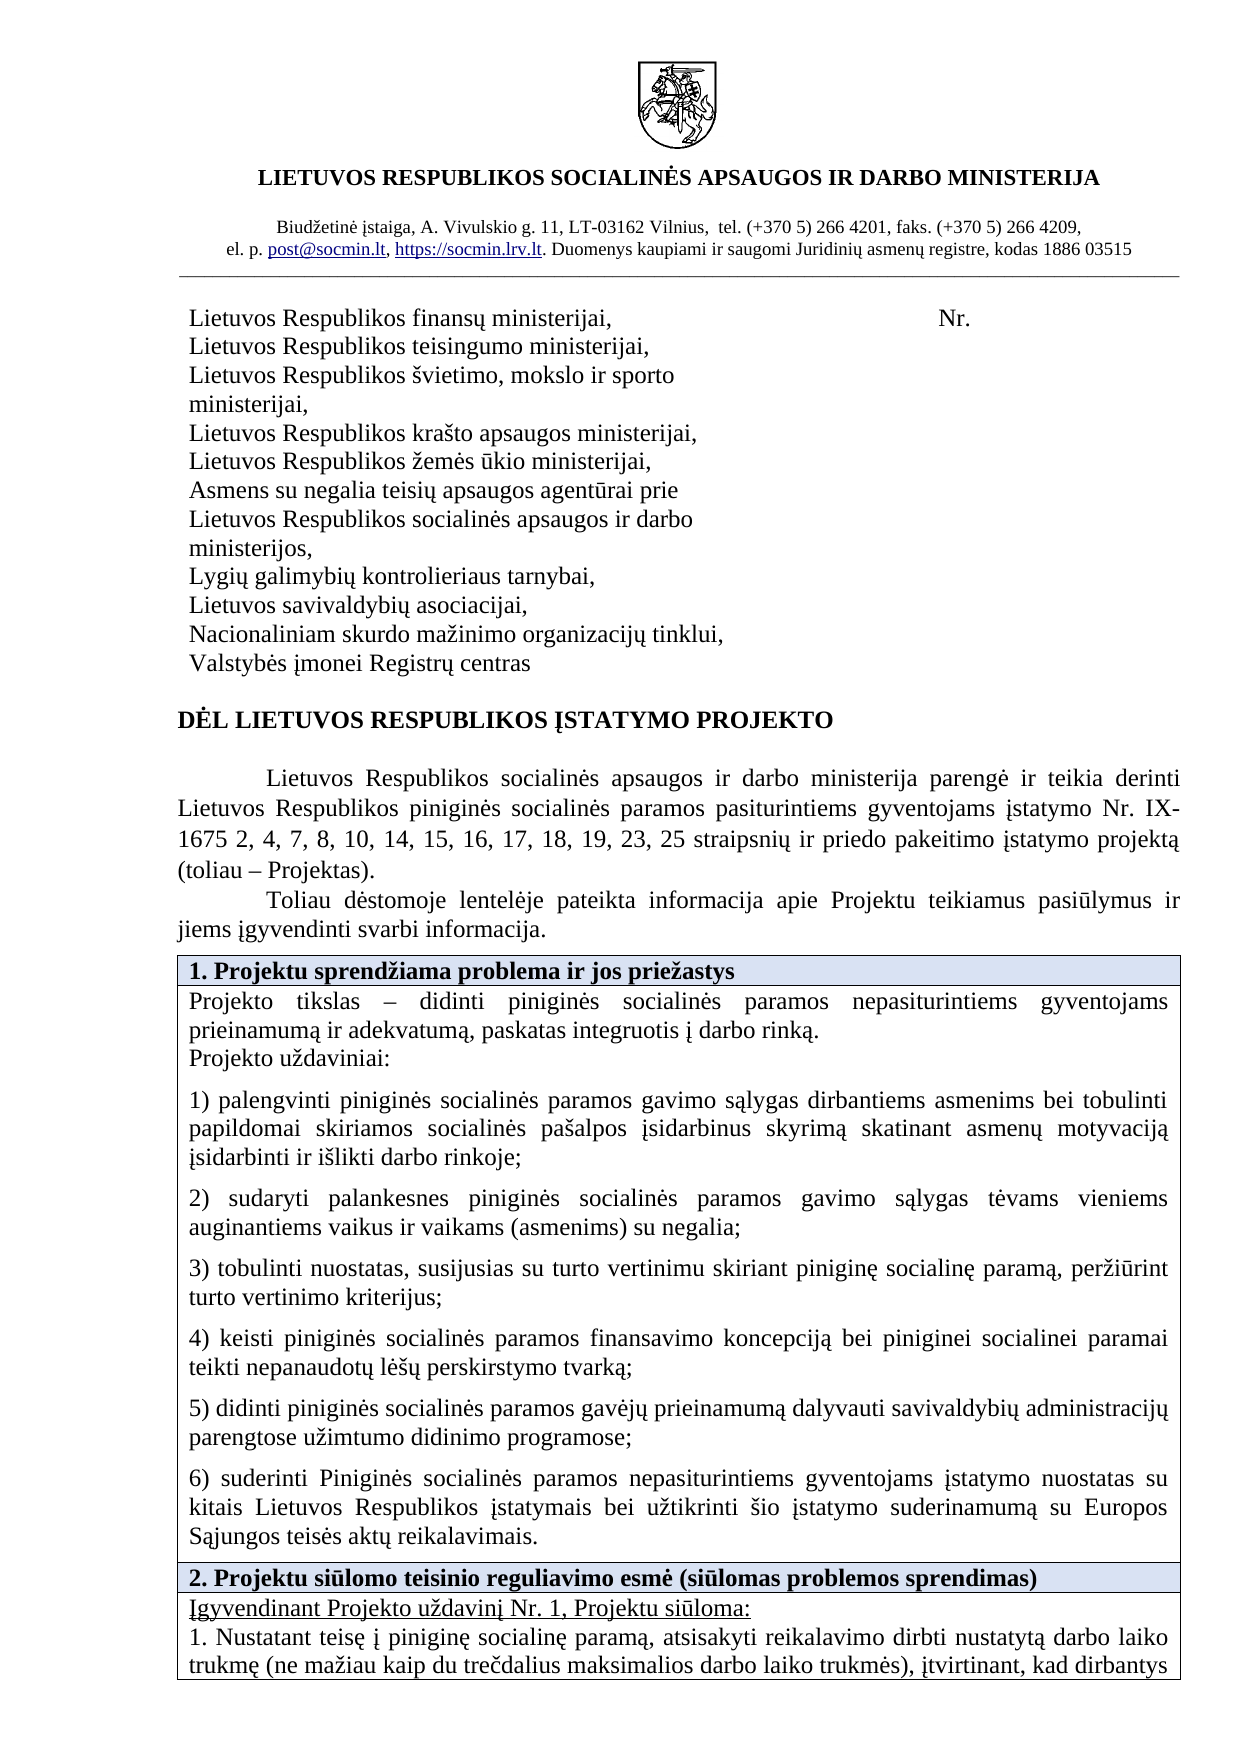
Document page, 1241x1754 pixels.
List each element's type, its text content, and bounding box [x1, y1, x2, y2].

table_cell [927, 360, 1167, 705]
table_cell Projekto tikslas – didinti piniginės socialinės paramos nepasiturintiems gyventojams prieinamumą ir adekvatumą, paskatas integruotis į darbo rinką. Projekto uždaviniai: 1) palengvinti piniginės socialinės paramos gavimo sąlygas dirbantiems asmenims bei tobulinti papildomai skiriamos socialinės pašalpos įsidarbinus skyrimą skatinant asmenų motyvaciją įsidarbinti ir išlikti darbo rinkoje; 2) sudaryti palankesnes piniginės socialinės paramos gavimo sąlygas tėvams vieniems auginantiems vaikus ir vaikams (asmenims) su negalia; 3) tobulinti nuostatas, susijusias su turto vertinimu skiriant piniginę socialinę paramą, peržiūrint turto vertinimo kriterijus; 4) keisti piniginės socialinės paramos finansavimo koncepciją bei piniginei socialinei paramai teikti nepanaudotų lėšų perskirstymo tvarką; 5) didinti piniginės socialinės paramos gavėjų prieinamumą dalyvauti savivaldybių administracijų parengtose užimtumo didinimo programose; 6) suderinti Piniginės socialinės paramos nepasiturintiems gyventojams įstatymo nuostatas su kitais Lietuvos Respublikos įstatymais bei užtikrinti šio įstatymo suderinamumą su Europos Sąjungos teisės aktų reikalavimais. [178, 986, 1180, 1562]
text el. p. post@socmin.lt, https://socmin.lrv.lt. Duomenys kaupiami ir saugomi Juridinių asmenų registre, kodas 1886 03515 [177, 238, 1181, 259]
table_cell 2. Projektu siūlomo teisinio reguliavimo esmė (siūlomas problemos sprendimas) [178, 1563, 1180, 1592]
text Lietuvos Respublikos socialinės apsaugos ir darbo ministerija parengė ir teikia derinti Lietuvos Respublikos piniginės socialinės paramos pasiturintiems gyventojams įstatymo Nr. IX-1675 2, 4, 7, 8, 10, 14, 15, 16, 17, 18, 19, 23, 25 straipsnių ir priedo pakeitimo įstatymo projektą (toliau – Projektas). [177, 763, 1181, 884]
text Biudžetinė įstaiga, A. Vivulskio g. 11, LT-03162 Vilnius, tel. (+370 5) 266 4201, faks. (+370 5) 266 4209, [177, 216, 1181, 238]
table_cell [764, 360, 927, 705]
table_header 1. Projektu sprendžiama problema ir jos priežastys [178, 956, 1180, 985]
table_cell [764, 331, 927, 360]
text Toliau dėstomoje lentelėje pateikta informacija apie Projektu teikiamus pasiūlymus ir jiems įgyvendinti svarbi informacija. [177, 886, 1181, 943]
text LIETUVOS RESPUBLIKOS SOCIALINĖS APSAUGOS IR DARBO MINISTERIJA [177, 164, 1181, 190]
table_cell [927, 331, 1167, 360]
table_header Nr. [927, 303, 1167, 331]
table_header [764, 303, 927, 331]
table_header Lietuvos Respublikos finansų ministerijai, Lietuvos Respublikos teisingumo ministerijai, Lietuvos Respublikos švietimo, mokslo ir sporto ministerijai, Lietuvos Respublikos krašto apsaugos ministerijai, Lietuvos Respublikos žemės ūkio ministerijai, Asmens su negalia teisių apsaugos agentūrai prie Lietuvos Respublikos socialinės apsaugos ir darbo ministerijos, Lygių galimybių kontrolieriaus tarnybai, Lietuvos savivaldybių asociacijai, Nacionaliniam skurdo mažinimo organizacijų tinklui, Valstybės įmonei Registrų centras [177, 303, 764, 705]
text ________________________________________________________________________________________________________________________ [177, 259, 1181, 279]
text DĖL LIETUVOS RESPUBLIKOS ĮSTATYMO PROJEKTO [177, 705, 1181, 734]
table_cell Įgyvendinant Projekto uždavinį Nr. 1, Projektu siūloma: 1. Nustatant teisę į piniginę socialinę paramą, atsisakyti reikalavimo dirbti nustatytą darbo laiko trukmę (ne mažiau kaip du trečdalius maksimalios darbo laiko trukmės), įtvirtinant, kad dirbantys [178, 1593, 1180, 1679]
